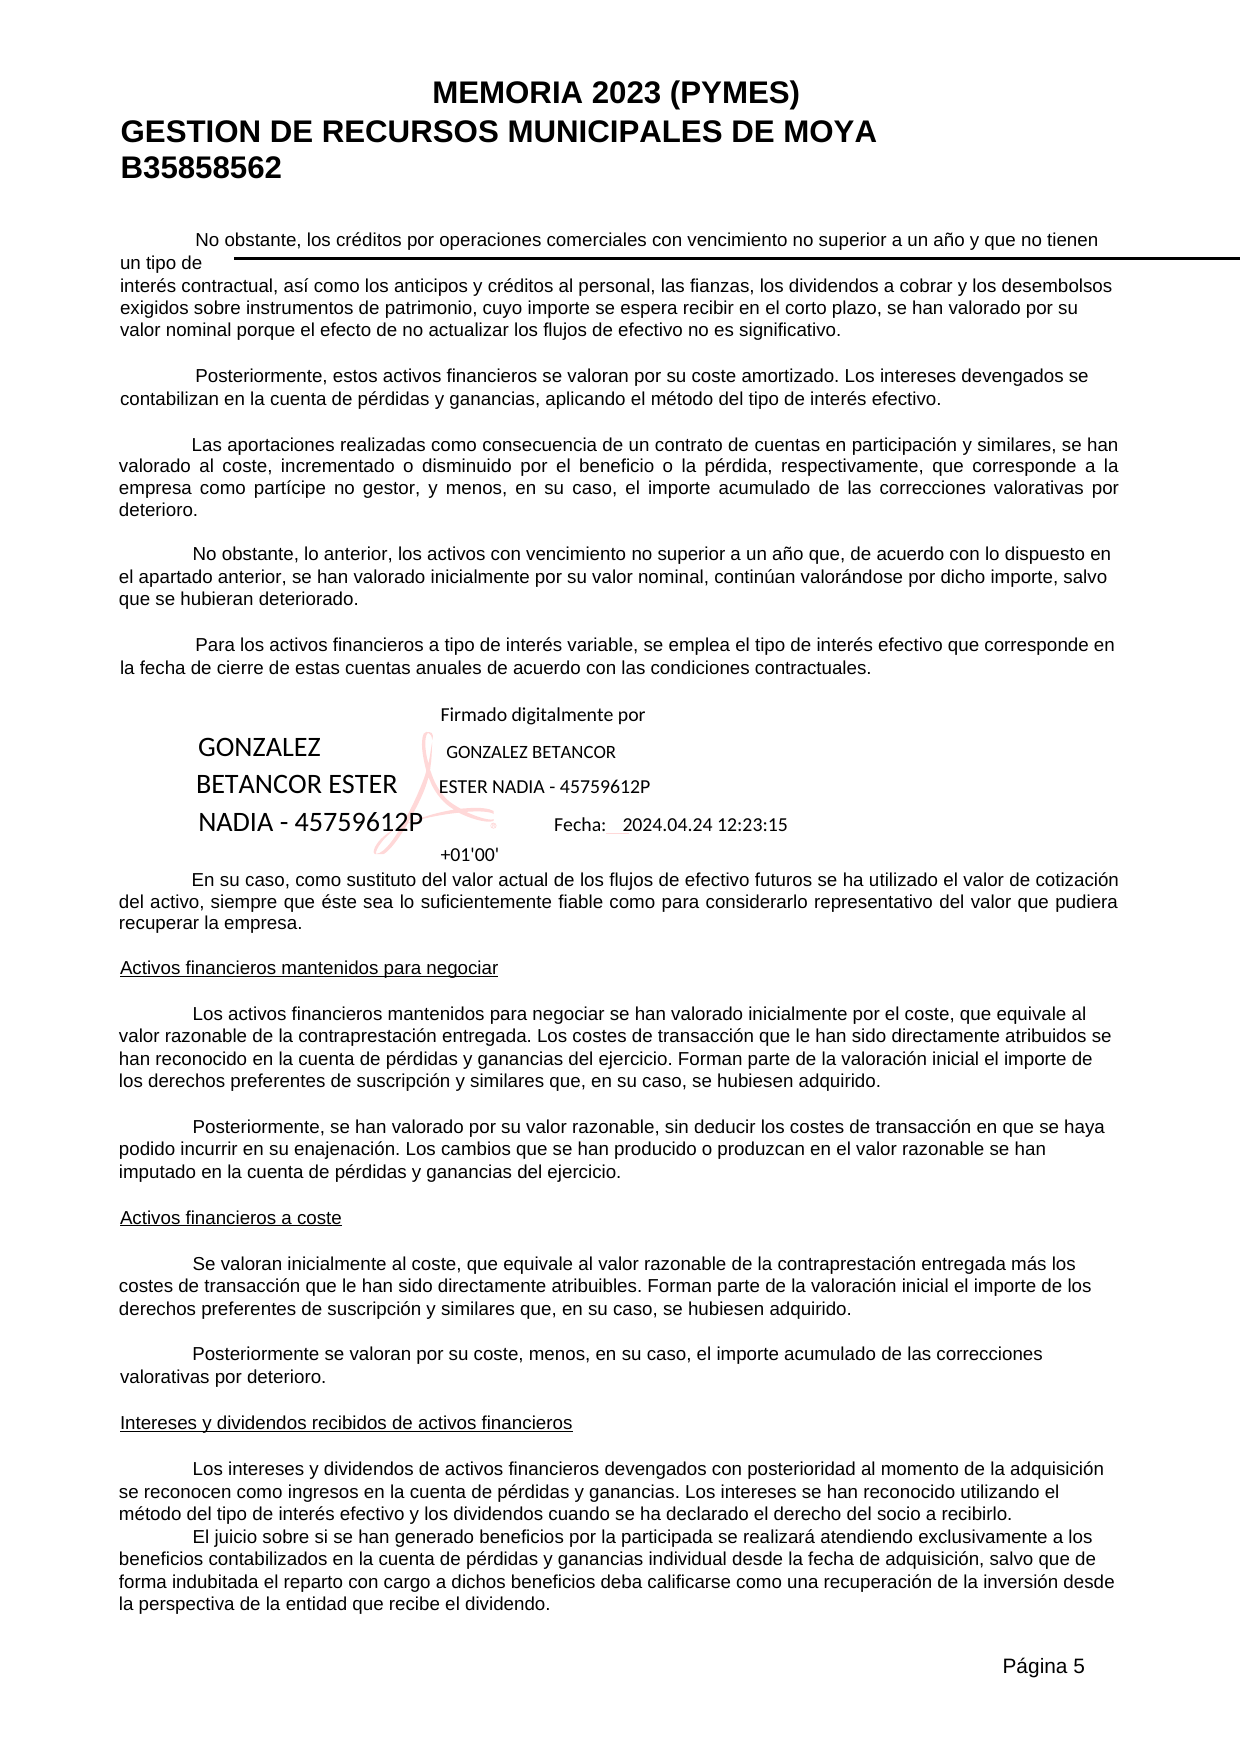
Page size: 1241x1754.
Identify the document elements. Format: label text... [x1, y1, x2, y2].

text El juicio sobre si se han generado beneficios por la participada se realizará atendiendo exclusivamente a los beneficios contabilizados en la cuenta de pérdidas y ganancias individual desde la fecha de adquisición, salvo que de forma indubitada el reparto con cargo a dichos beneficios deba calificarse como una recuperación de la inversión desde la perspectiva de la entidad que recibe el dividendo. [119, 1526, 1121, 1614]
subtitle Intereses y dividendos recibidos de activos financieros [120, 1412, 1124, 1433]
text Firmado digitalmente por [440, 702, 1124, 726]
text BETANCOR ESTER [119, 766, 426, 800]
text No obstante, lo anterior, los activos con vencimiento no superior a un año que, de acuerdo con lo dispuesto en el apartado anterior, se han valorado inicialmente por su valor nominal, continúan valorándose por dicho importe, salvo que se hubieran deteriorado. [119, 543, 1121, 609]
text un tipo de interés contractual, así como los anticipos y créditos al personal, las fianzas, los dividendos a cobrar y los desembolsos exigidos sobre instrumentos de patrimonio, cuyo importe se espera recibir en el corto plazo, se han valorado por su valor nominal porque el efecto de no actualizar los flujos de efectivo no es significativo. [120, 252, 1121, 341]
text Para los activos financieros a tipo de interés variable, se emplea el tipo de interés efectivo que corresponde en [195, 634, 1121, 655]
text En su caso, como sustituto del valor actual de los flujos de efectivo futuros se ha utilizado el valor de cotización del activo, siempre que éste sea lo suficientemente fiable como para considerarlo representativo del valor que pudiera recuperar la empresa. [119, 869, 1119, 934]
text NADIA - 45759612P Fecha: 2024.04.24 12:23:15 [400, 804, 1124, 838]
text Las aportaciones realizadas como consecuencia de un contrato de cuentas en participación y similares, se han valorado al coste, incrementado o disminuido por el beneficio o la pérdida, respectivamente, que corresponde a la empresa como partícipe no gestor, y menos, en su caso, el importe acumulado de las correcciones valorativas por deterioro. [119, 434, 1119, 520]
text valorativas por deterioro. [120, 1366, 1121, 1388]
text Posteriormente, estos activos financieros se valoran por su coste amortizado. Los intereses devengados se [195, 365, 1121, 387]
text la fecha de cierre de estas cuentas anuales de acuerdo con las condiciones contractuales. [120, 656, 1121, 678]
text NADIA - 45759612P Fecha: 2024.04.24 12:23:15 [119, 804, 412, 838]
text ESTER NADIA - 45759612P [431, 766, 1124, 800]
subtitle GONZALEZ GONZALEZ BETANCOR [119, 729, 1124, 763]
text No obstante, los créditos por operaciones comerciales con vencimiento no superior a un año y que no tienen [195, 229, 1121, 251]
text Los activos financieros mantenidos para negociar se han valorado inicialmente por el coste, que equivale al valor razonable de la contraprestación entregada. Los costes de transacción que le han sido directamente atribuidos se han reconocido en la cuenta de pérdidas y ganancias del ejercicio. Forman parte de la valoración inicial el importe de los derechos preferentes de suscripción y similares que, en su caso, se hubiesen adquirido. [119, 1003, 1121, 1092]
text +01'00' [440, 842, 1124, 866]
text Posteriormente, se han valorado por su valor razonable, sin deducir los costes de transacción en que se haya podido incurrir en su enajenación. Los cambios que se han producido o produzcan en el valor razonable se han imputado en la cuenta de pérdidas y ganancias del ejercicio. [119, 1116, 1121, 1182]
text Los intereses y dividendos de activos financieros devengados con posterioridad al momento de la adquisición se reconocen como ingresos en la cuenta de pérdidas y ganancias. Los intereses se han reconocido utilizando el método del tipo de interés efectivo y los dividendos cuando se ha declarado el derecho del socio a recibirlo. [119, 1458, 1121, 1524]
text contabilizan en la cuenta de pérdidas y ganancias, aplicando el método del tipo de interés efectivo. [120, 388, 1121, 409]
subtitle Activos financieros mantenidos para negociar [120, 957, 1124, 978]
subtitle Activos financieros a coste [120, 1206, 1124, 1228]
text Posteriormente se valoran por su coste, menos, en su caso, el importe acumulado de las correcciones [120, 1343, 1120, 1365]
text Se valoran inicialmente al coste, que equivale al valor razonable de la contraprestación entregada más los costes de transacción que le han sido directamente atribuibles. Forman parte de la valoración inicial el importe de los derechos preferentes de suscripción y similares que, en su caso, se hubiesen adquirido. [119, 1252, 1121, 1319]
